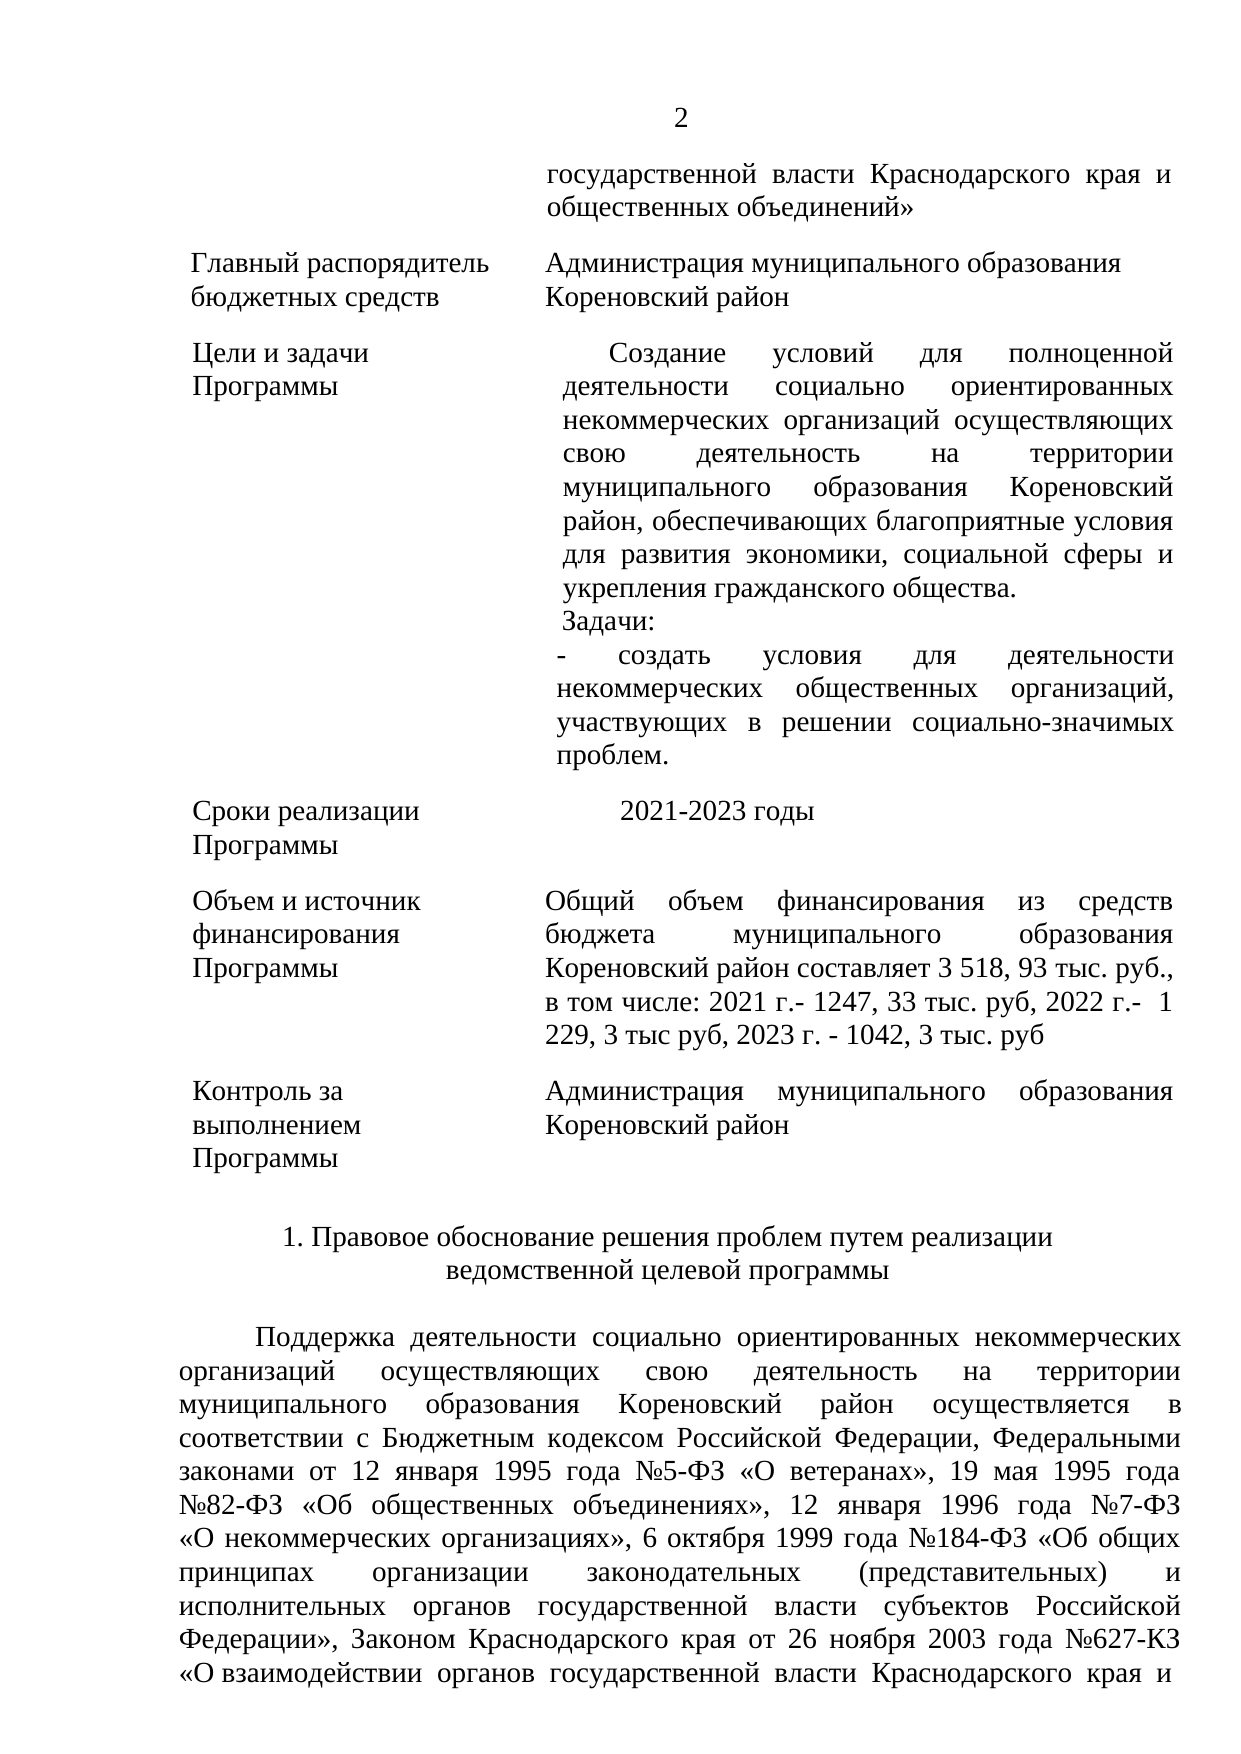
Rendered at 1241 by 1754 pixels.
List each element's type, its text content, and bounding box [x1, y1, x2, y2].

table_cell Администрация муниципального образования Кореновский район [534, 1062, 1185, 1185]
text ведомственной целевой программы [177, 1252, 1155, 1286]
table_header Создание условий для полноценной деятельности социально ориентированных некоммерческих организаций осуществляющих свою деятельность на территории муниципального образования Кореновский район, обеспечивающих благоприятные условия для развития экономики, социальной сферы и укрепления гражданского общества. Задачи: - создать условия для деятельности некоммерческих общественных организаций, участвующих в решении социально-значимых проблем. [534, 324, 1185, 782]
table_header Главный распорядитель бюджетных средств [179, 234, 534, 324]
table_cell Общий объем финансирования из средств бюджета муниципального образования Кореновский район составляет 3 518, 93 тыс. руб., в том числе: 2021 г.- 1247, 33 тыс. руб, 2022 г.- 1 229, 3 тыс руб, 2023 г. - 1042, 3 тыс. руб [534, 872, 1185, 1062]
table_header Администрация муниципального образования Кореновский район [534, 234, 1185, 324]
table_cell государственной власти Краснодарского края и общественных объединений» [535, 145, 1183, 234]
text Поддержка деятельности социально ориентированных некоммерческих организаций осуществляющих свою деятельность на территории муниципального образования Кореновский район осуществляется в соответствии с Бюджетным кодексом Российской Федерации, Федеральными законами от 12 января 1995 года №5-ФЗ «О ветеранах», 19 мая 1995 года №82-ФЗ «Об общественных объединениях», 12 января 1996 года №7-ФЗ «О некоммерческих организациях», 6 октября 1999 года №184-ФЗ «Об общих принципах организации законодательных (представительных) и исполнительных органов государственной власти субъектов Российской Федерации», Законом Краснодарского края от 26 ноября 2003 года №627-КЗ «О взаимодействии органов государственной власти Краснодарского края и [178, 1319, 1182, 1688]
table_cell Сроки реализации Программы [181, 782, 534, 872]
table_cell Контроль за выполнением Программы [181, 1062, 534, 1185]
table_cell 2 [179, 89, 1183, 144]
table_cell Объем и источник финансирования Программы [181, 872, 534, 1062]
table_cell [179, 145, 535, 234]
text 1. Правовое обоснование решения проблем путем реализации [177, 1219, 1155, 1252]
table_header Цели и задачи Программы [181, 324, 534, 782]
table_cell 2021-2023 годы [534, 782, 1185, 872]
